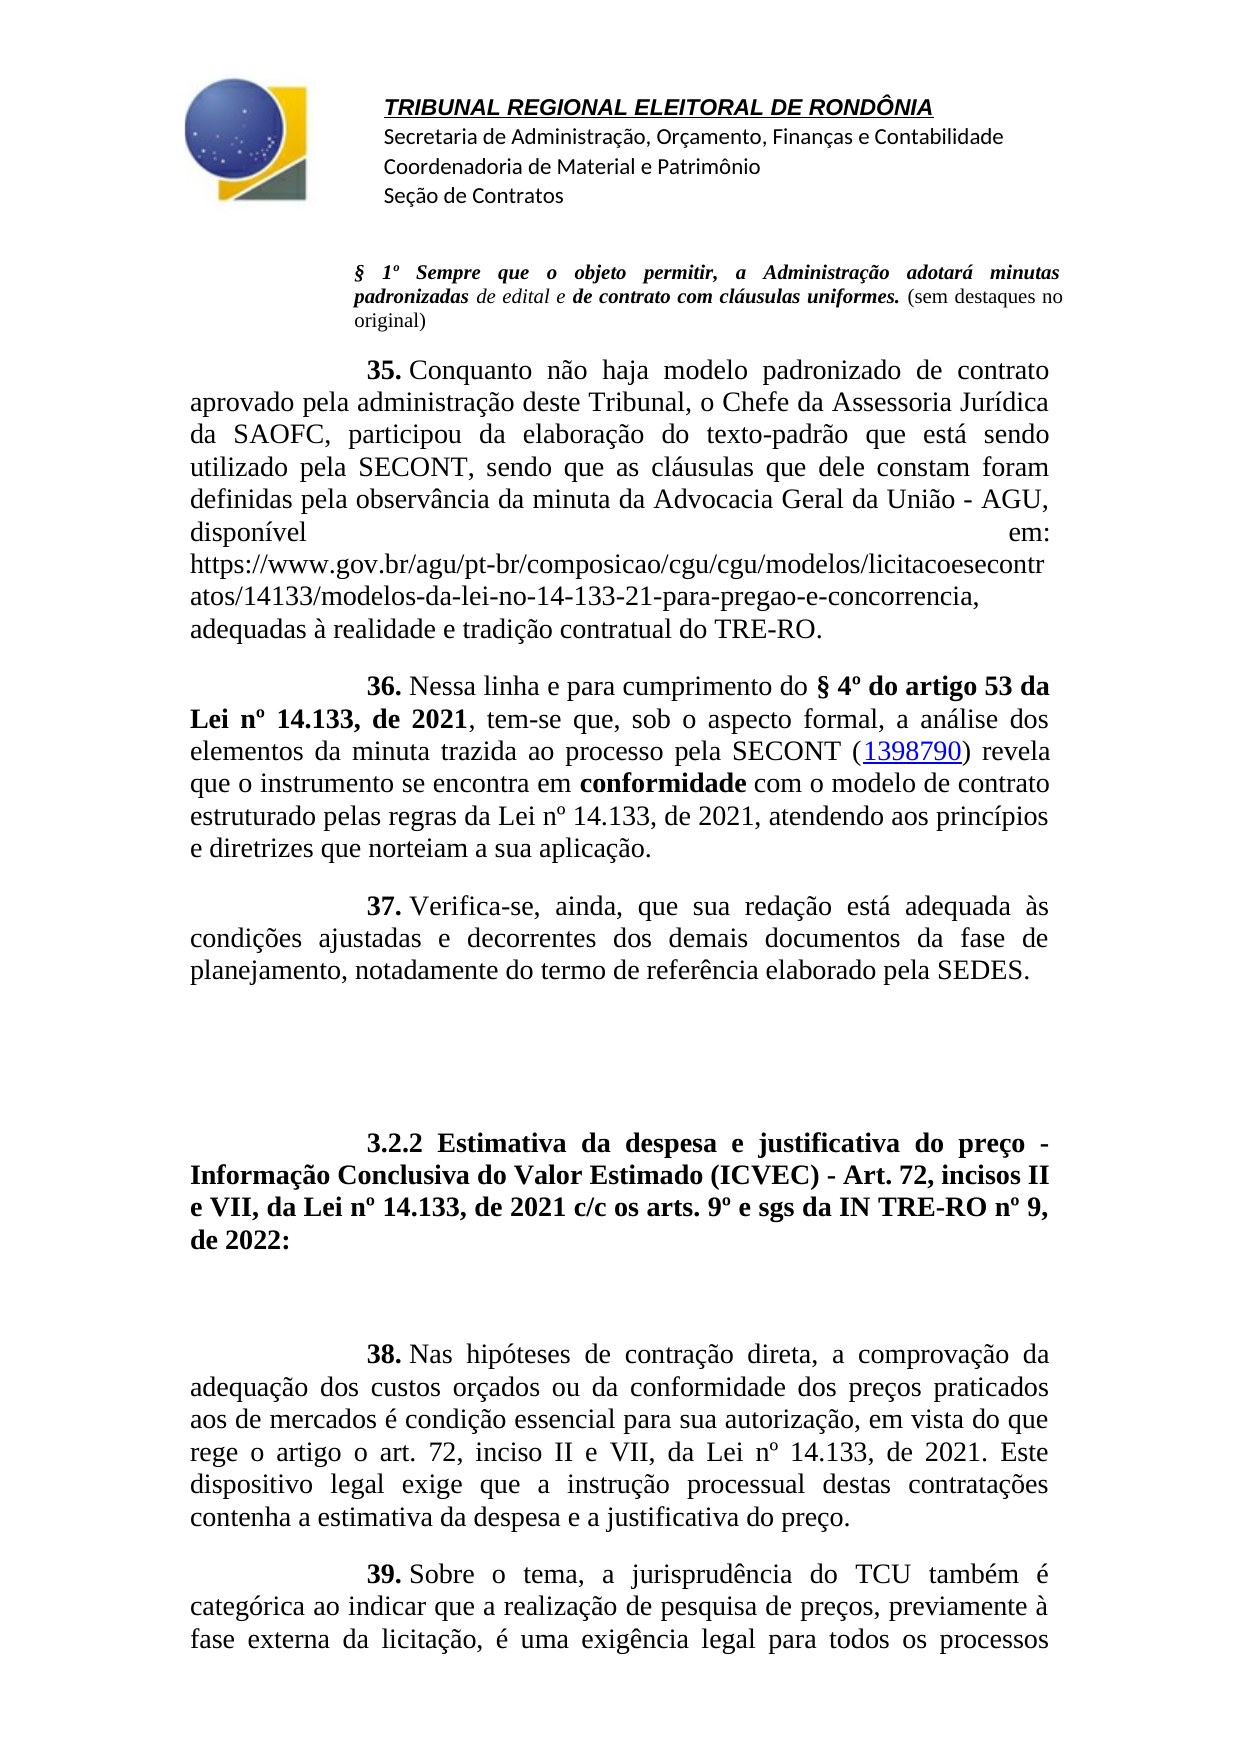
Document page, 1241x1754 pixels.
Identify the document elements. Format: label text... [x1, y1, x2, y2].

text 3.2.2 Estimativa da despesa e justificativa do preço - Informação Conclusiva do Valor Estimado (ICVEC) - Art. 72, incisos II e VII, da Lei nº 14.133, de 2021 c/c os arts. 9º e sgs da IN TRE-RO nº 9, de 2022: [190, 1126, 1051, 1255]
text 37. Verifica-se, ainda, que sua redação está adequada às condições ajustadas e decorrentes dos demais documentos da fase de planejamento, notadamente do termo de referência elaborado pela SEDES. [190, 889, 1051, 986]
text 35. Conquanto não haja modelo padronizado de contrato aprovado pela administração deste Tribunal, o Chefe da Assessoria Jurídica da SAOFC, participou da elaboração do texto-padrão que está sendo utilizado pela SECONT, sendo que as cláusulas que dele constam foram definidas pela observância da minuta da Advocacia Geral da União - AGU, disponível em: https://www.gov.br/agu/pt-br/composicao/cgu/cgu/modelos/licitacoesecontratos/14133/modelos-da-lei-no-14-133-21-para-pregao-e-concorrencia, adequadas à realidade e tradição contratual do TRE-RO. [190, 353, 1051, 644]
text 38. Nas hipóteses de contração direta, a comprovação da adequação dos custos orçados ou da conformidade dos preços praticados aos de mercados é condição essencial para sua autorização, em vista do que rege o artigo o art. 72, inciso II e VII, da Lei nº 14.133, de 2021. Este dispositivo legal exige que a instrução processual destas contratações contenha a estimativa da despesa e a justificativa do preço. [190, 1338, 1051, 1532]
text 36. Nessa linha e para cumprimento do § 4º do artigo 53 da Lei nº 14.133, de 2021, tem-se que, sob o aspecto formal, a análise dos elementos da minuta trazida ao processo pela SECONT (1398790) revela que o instrumento se encontra em conformidade com o modelo de contrato estruturado pelas regras da Lei nº 14.133, de 2021, atendendo aos princípios e diretrizes que norteiam a sua aplicação. [190, 669, 1051, 864]
text 39. Sobre o tema, a jurisprudência do TCU também é categórica ao indicar que a realização de pesquisa de preços, previamente à fase externa da licitação, é uma exigência legal para todos os processos [190, 1557, 1051, 1654]
text § 1º Sempre que o objeto permitir, a Administração adotará minutas padronizadas de edital e de contrato com cláusulas uniformes. (sem destaques no original) [354, 260, 1063, 332]
